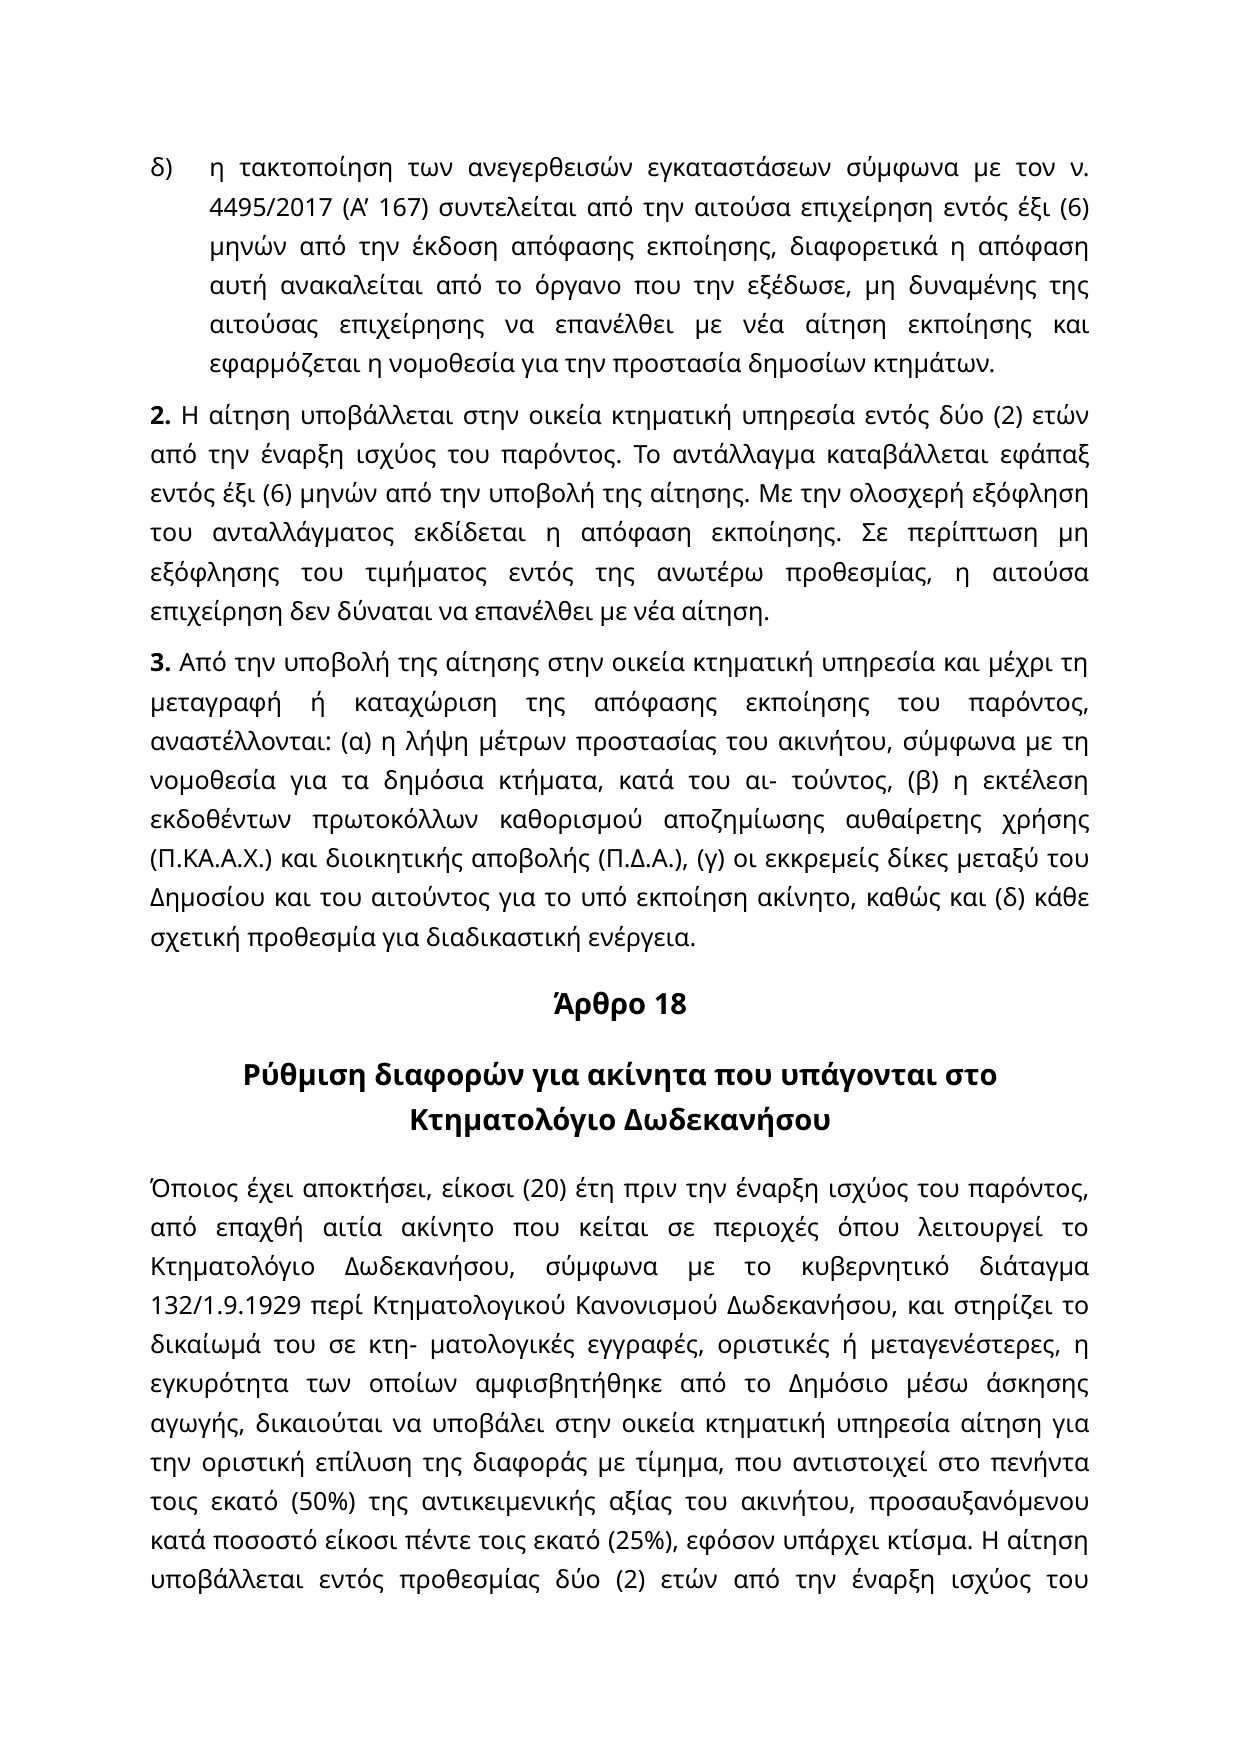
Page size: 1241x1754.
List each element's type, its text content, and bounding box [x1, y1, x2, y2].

subtitle Άρθρο 18 [150, 983, 1090, 1023]
list δ) η τακτοποίηση των ανεγερθεισών εγκαταστάσεων σύμφωνα με τον ν. 4495/2017 (Α’ 167) συντελείται από την αιτούσα επιχείρηση εντός έξι (6) μηνών από την έκδοση απόφασης εκποίησης, διαφορετικά η απόφαση αυτή ανακαλείται από το όργανο που την εξέδωσε, μη δυναμένης της αιτούσας επιχείρησης να επανέλθει με νέα αίτηση εκποίησης και εφαρμόζεται η νομοθεσία για την προστασία δημοσίων κτημάτων. [150, 150, 1090, 380]
text Όποιος έχει αποκτήσει, είκοσι (20) έτη πριν την έναρξη ισχύος του παρόντος, από επαχθή αιτία ακίνητο που κείται σε περιοχές όπου λειτουργεί το Κτηματολόγιο Δωδεκανήσου, σύμφωνα με το κυβερνητικό διάταγμα 132/1.9.1929 περί Κτηματολογικού Κανονισμού Δωδεκανήσου, και στηρίζει το δικαίωμά του σε κτη- ματολογικές εγγραφές, οριστικές ή μεταγενέστερες, η εγκυρότητα των οποίων αμφισβητήθηκε από το Δημόσιο μέσω άσκησης αγωγής, δικαιούται να υποβάλει στην οικεία κτηματική υπηρεσία αίτηση για την οριστική επίλυση της διαφοράς με τίμημα, που αντιστοιχεί στο πενήντα τοις εκατό (50%) της αντικειμενικής αξίας του ακινήτου, προσαυξανόμενου κατά ποσοστό είκοσι πέντε τοις εκατό (25%), εφόσον υπάρχει κτίσμα. Η αίτηση υποβάλλεται εντός προθεσμίας δύο (2) ετών από την έναρξη ισχύος του [150, 1170, 1090, 1596]
subtitle Ρύθμιση διαφορών για ακίνητα που υπάγονται στο Κτηματολόγιο Δωδεκανήσου [150, 1054, 1090, 1139]
text 2. Η αίτηση υποβάλλεται στην οικεία κτηματική υπηρεσία εντός δύο (2) ετών από την έναρξη ισχύος του παρόντος. Το αντάλλαγμα καταβάλλεται εφάπαξ εντός έξι (6) μηνών από την υποβολή της αίτησης. Με την ολοσχερή εξόφληση του ανταλλάγματος εκδίδεται η απόφαση εκποίησης. Σε περίπτωση μη εξόφλησης του τιμήματος εντός της ανωτέρω προθεσμίας, η αιτούσα επιχείρηση δεν δύναται να επανέλθει με νέα αίτηση. [150, 397, 1090, 627]
text 3. Από την υποβολή της αίτησης στην οικεία κτηματική υπηρεσία και μέχρι τη μεταγραφή ή καταχώριση της απόφασης εκποίησης του παρόντος, αναστέλλονται: (α) η λήψη μέτρων προστασίας του ακινήτου, σύμφωνα με τη νομοθεσία για τα δημόσια κτήματα, κατά του αι- τούντος, (β) η εκτέλεση εκδοθέντων πρωτοκόλλων καθορισμού αποζημίωσης αυθαίρετης χρήσης (Π.ΚΑ.Α.Χ.) και διοικητικής αποβολής (Π.Δ.Α.), (γ) οι εκκρεμείς δίκες μεταξύ του Δημοσίου και του αιτούντος για το υπό εκποίηση ακίνητο, καθώς και (δ) κάθε σχετική προθεσμία για διαδικαστική ενέργεια. [150, 645, 1090, 953]
